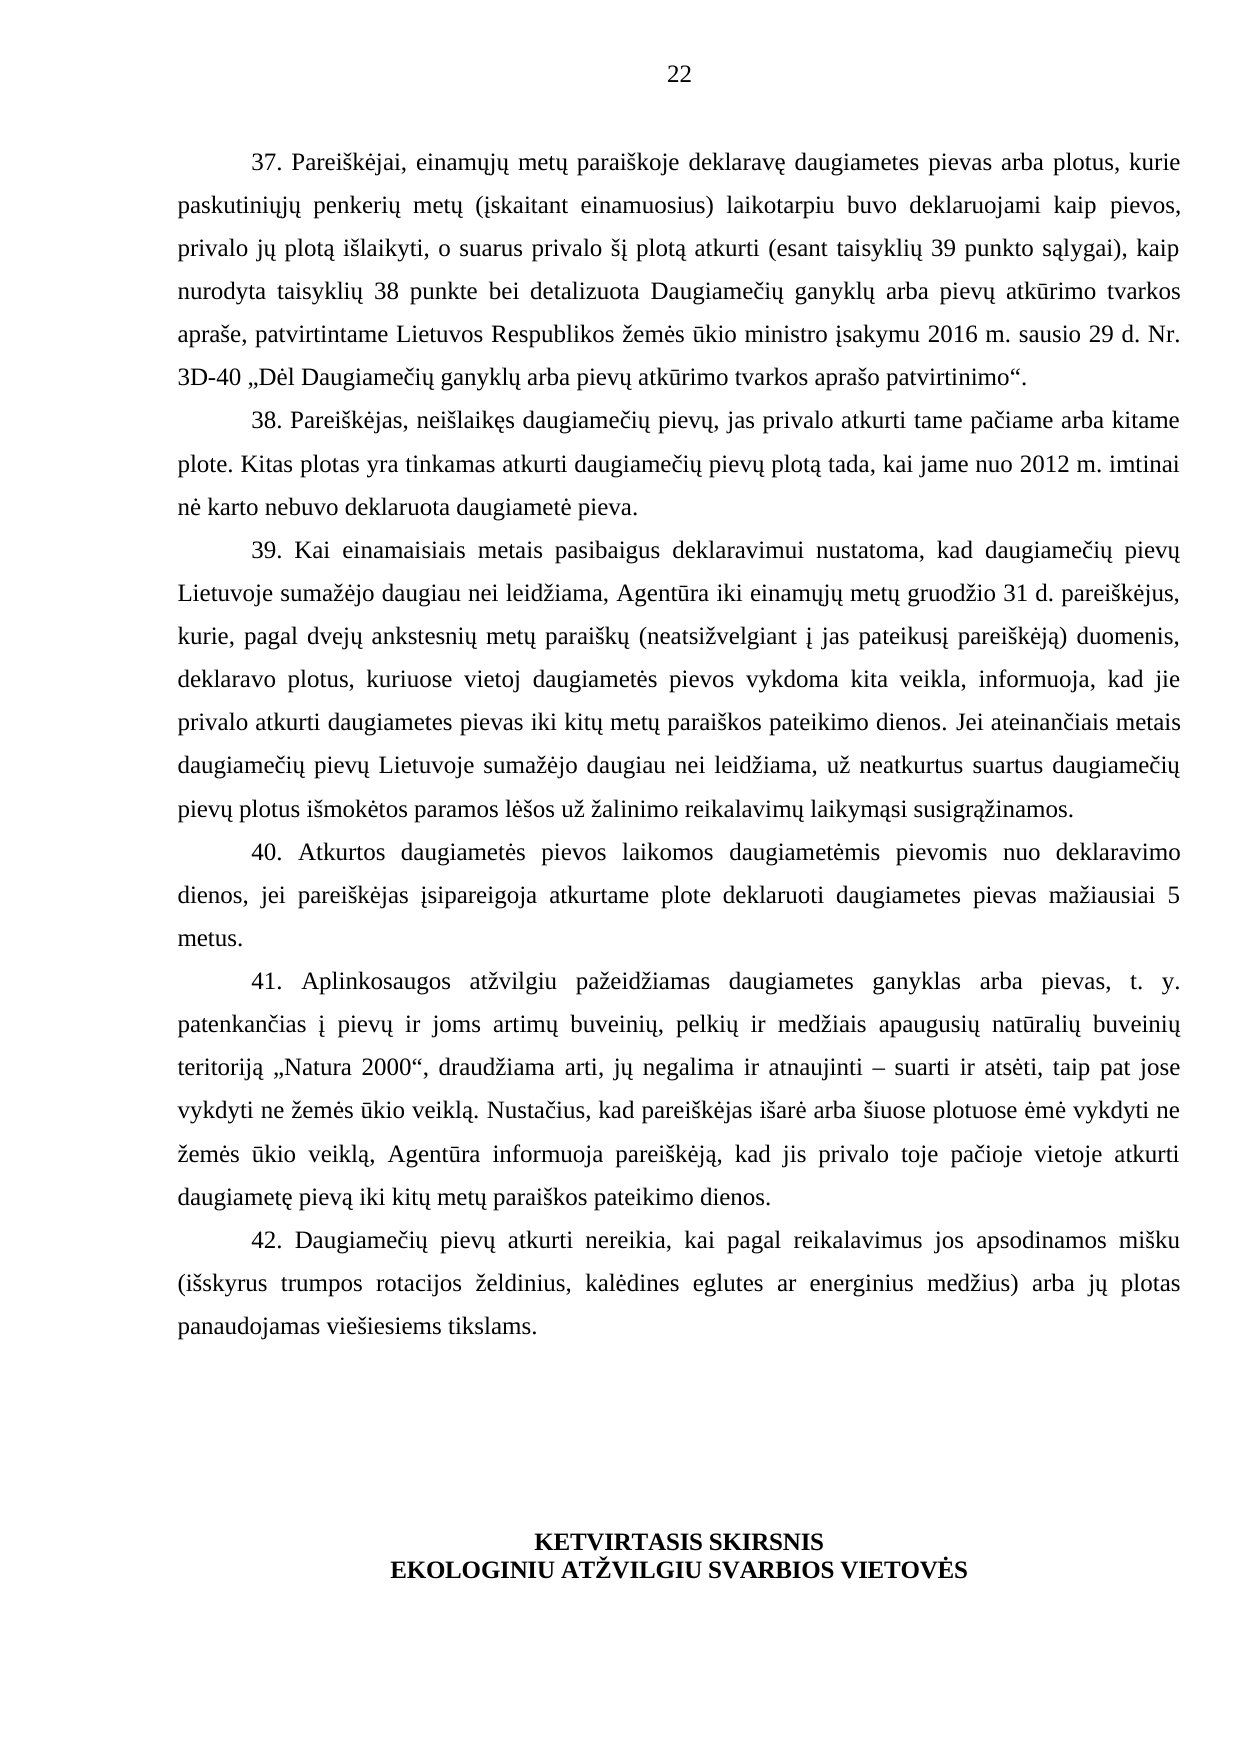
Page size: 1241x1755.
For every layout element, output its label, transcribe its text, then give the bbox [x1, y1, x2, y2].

text 39. Kai einamaisiais metais pasibaigus deklaravimui nustatoma, kad daugiamečių pievų Lietuvoje sumažėjo daugiau nei leidžiama, Agentūra iki einamųjų metų gruodžio 31 d. pareiškėjus, kurie, pagal dvejų ankstesnių metų paraiškų (neatsižvelgiant į jas pateikusį pareiškėją) duomenis, deklaravo plotus, kuriuose vietoj daugiametės pievos vykdoma kita veikla, informuoja, kad jie privalo atkurti daugiametes pievas iki kitų metų paraiškos pateikimo dienos. Jei ateinančiais metais daugiamečių pievų Lietuvoje sumažėjo daugiau nei leidžiama, už neatkurtus suartus daugiamečių pievų plotus išmokėtos paramos lėšos už žalinimo reikalavimų laikymąsi susigrąžinamos. [177, 535, 1181, 822]
text 40. Atkurtos daugiametės pievos laikomos daugiametėmis pievomis nuo deklaravimo dienos, jei pareiškėjas įsipareigoja atkurtame plote deklaruoti daugiametes pievas mažiausiai 5 metus. [177, 837, 1181, 952]
text 41. Aplinkosaugos atžvilgiu pažeidžiamas daugiametes ganyklas arba pievas, t. y. patenkančias į pievų ir joms artimų buveinių, pelkių ir medžiais apaugusių natūralių buveinių teritoriją „Natura 2000“, draudžiama arti, jų negalima ir atnaujinti – suarti ir atsėti, taip pat jose vykdyti ne žemės ūkio veiklą. Nustačius, kad pareiškėjas išarė arba šiuose plotuose ėmė vykdyti ne žemės ūkio veiklą, Agentūra informuoja pareiškėją, kad jis privalo toje pačioje vietoje atkurti daugiametę pievą iki kitų metų paraiškos pateikimo dienos. [177, 966, 1181, 1211]
text EKOLOGINIU ATŽVILGIU SVARBIOS VIETOVĖS [177, 1556, 1181, 1584]
text 42. Daugiamečių pievų atkurti nereikia, kai pagal reikalavimus jos apsodinamos mišku (išskyrus trumpos rotacijos želdinius, kalėdines eglutes ar energinius medžius) arba jų plotas panaudojamas viešiesiems tikslams. [177, 1225, 1181, 1340]
text KETVIRTASIS SKIRSNIS [177, 1527, 1181, 1556]
text 38. Pareiškėjas, neišlaikęs daugiamečių pievų, jas privalo atkurti tame pačiame arba kitame plote. Kitas plotas yra tinkamas atkurti daugiamečių pievų plotą tada, kai jame nuo 2012 m. imtinai nė karto nebuvo deklaruota daugiametė pieva. [177, 406, 1181, 521]
text 37. Pareiškėjai, einamųjų metų paraiškoje deklaravę daugiametes pievas arba plotus, kurie paskutiniųjų penkerių metų (įskaitant einamuosius) laikotarpiu buvo deklaruojami kaip pievos, privalo jų plotą išlaikyti, o suarus privalo šį plotą atkurti (esant taisyklių 39 punkto sąlygai), kaip nurodyta taisyklių 38 punkte bei detalizuota Daugiamečių ganyklų arba pievų atkūrimo tvarkos apraše, patvirtintame Lietuvos Respublikos žemės ūkio ministro įsakymu 2016 m. sausio 29 d. Nr. 3D-40 „Dėl Daugiamečių ganyklų arba pievų atkūrimo tvarkos aprašo patvirtinimo“. [177, 147, 1181, 391]
